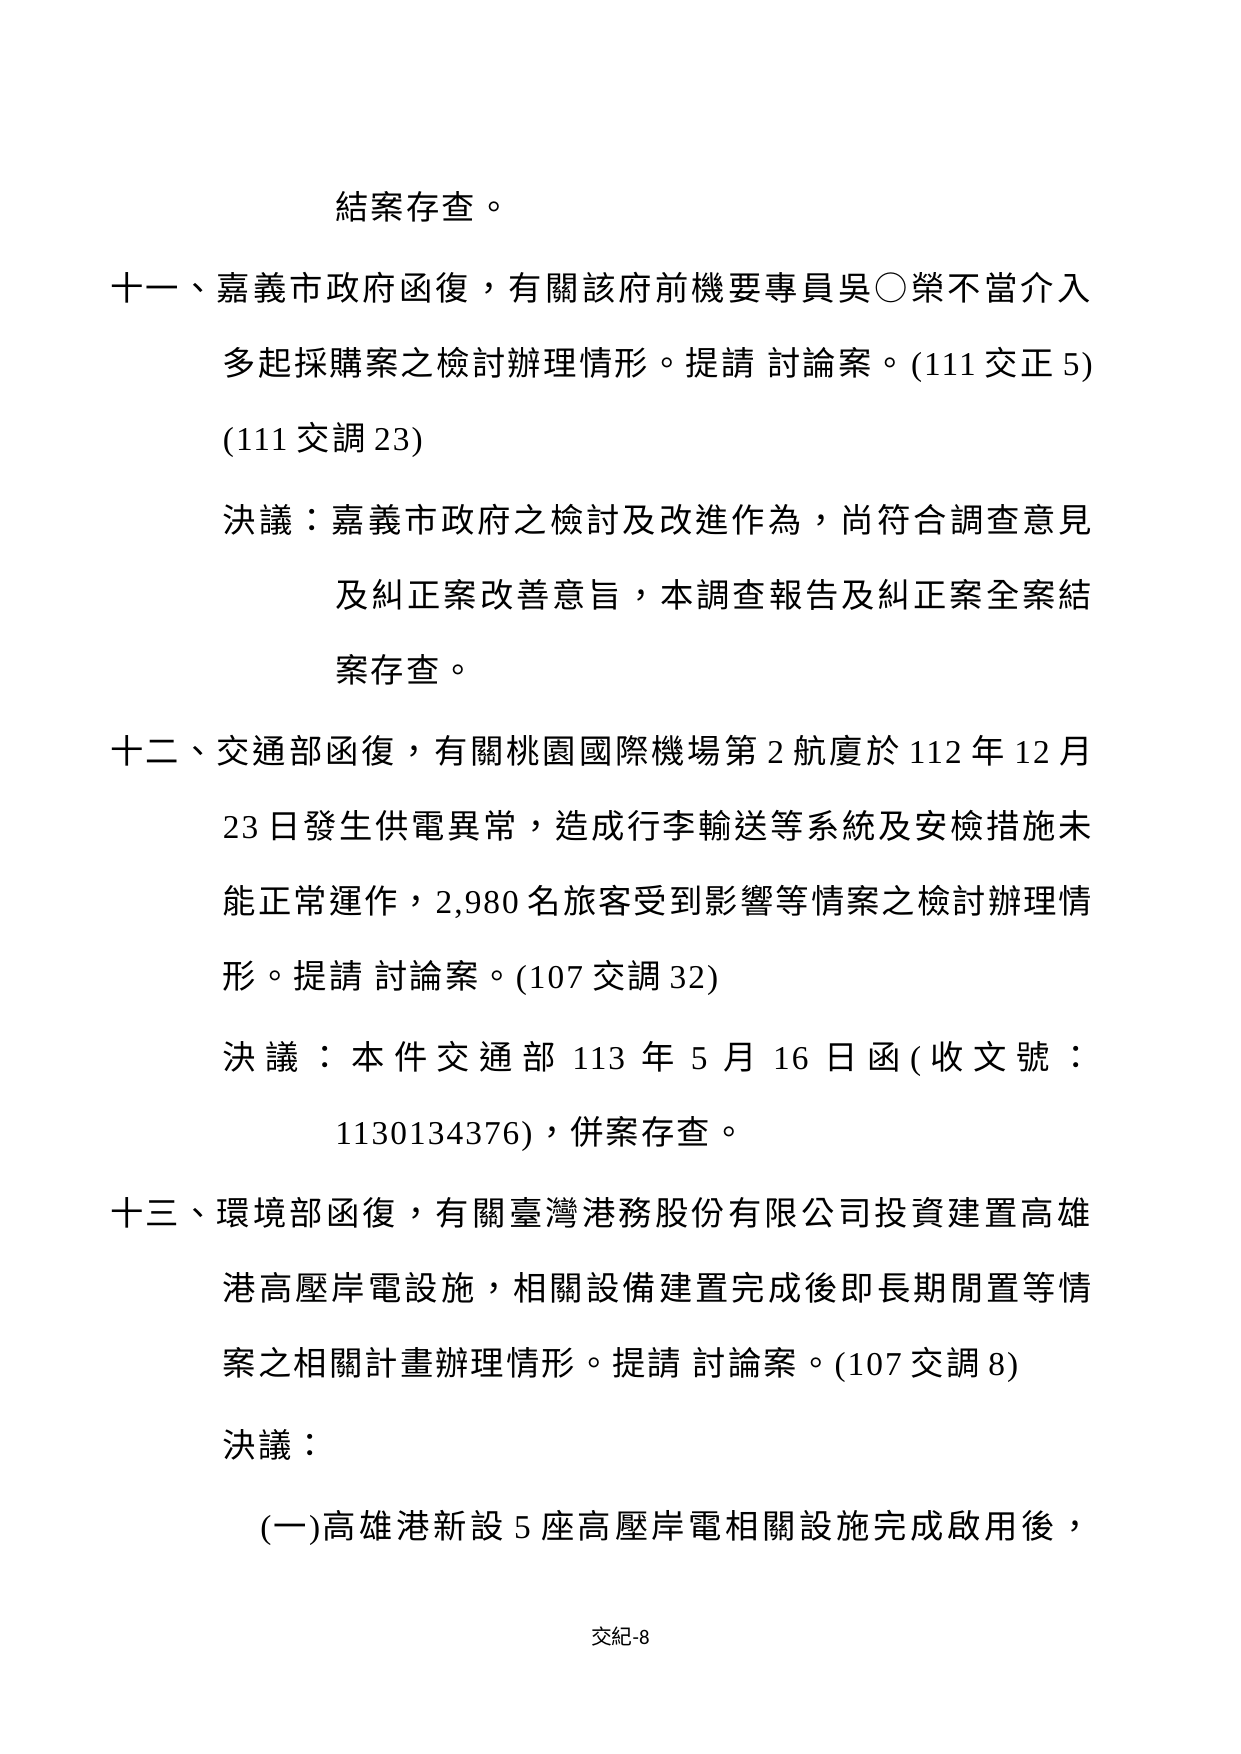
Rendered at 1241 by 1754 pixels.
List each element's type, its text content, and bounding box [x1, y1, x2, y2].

list 環境部函復，有關臺灣港務股份有限公司投資建置高雄港高壓岸電設施，相關設備建置完成後即長期閒置等情案之相關計畫辦理情形。提請 討論案。(107交調8) [102, 1172, 1101, 1401]
text 決議： [214, 1403, 1101, 1482]
text 決議：嘉義市政府之檢討及改進作為，尚符合調查意見及糾正案改善意旨，本調查報告及糾正案全案結案存查。 [214, 478, 1101, 707]
list 高雄港新設5座高壓岸電相關設施完成啟用後， [252, 1484, 1101, 1563]
text 結案存查。 [214, 166, 1101, 245]
text 決議：本件交通部113年5月16日函(收文號：1130134376)，併案存查。 [214, 1016, 1101, 1170]
list 嘉義市政府函復，有關該府前機要專員吳○榮不當介入多起採購案之檢討辦理情形。提請 討論案。(111交正5)(111交調23) [102, 247, 1101, 476]
list 交通部函復，有關桃園國際機場第2航廈於112年12月23日發生供電異常，造成行李輸送等系統及安檢措施未能正常運作，2,980名旅客受到影響等情案之檢討辦理情形。提請 討論案。(107交調32) [102, 709, 1101, 1013]
